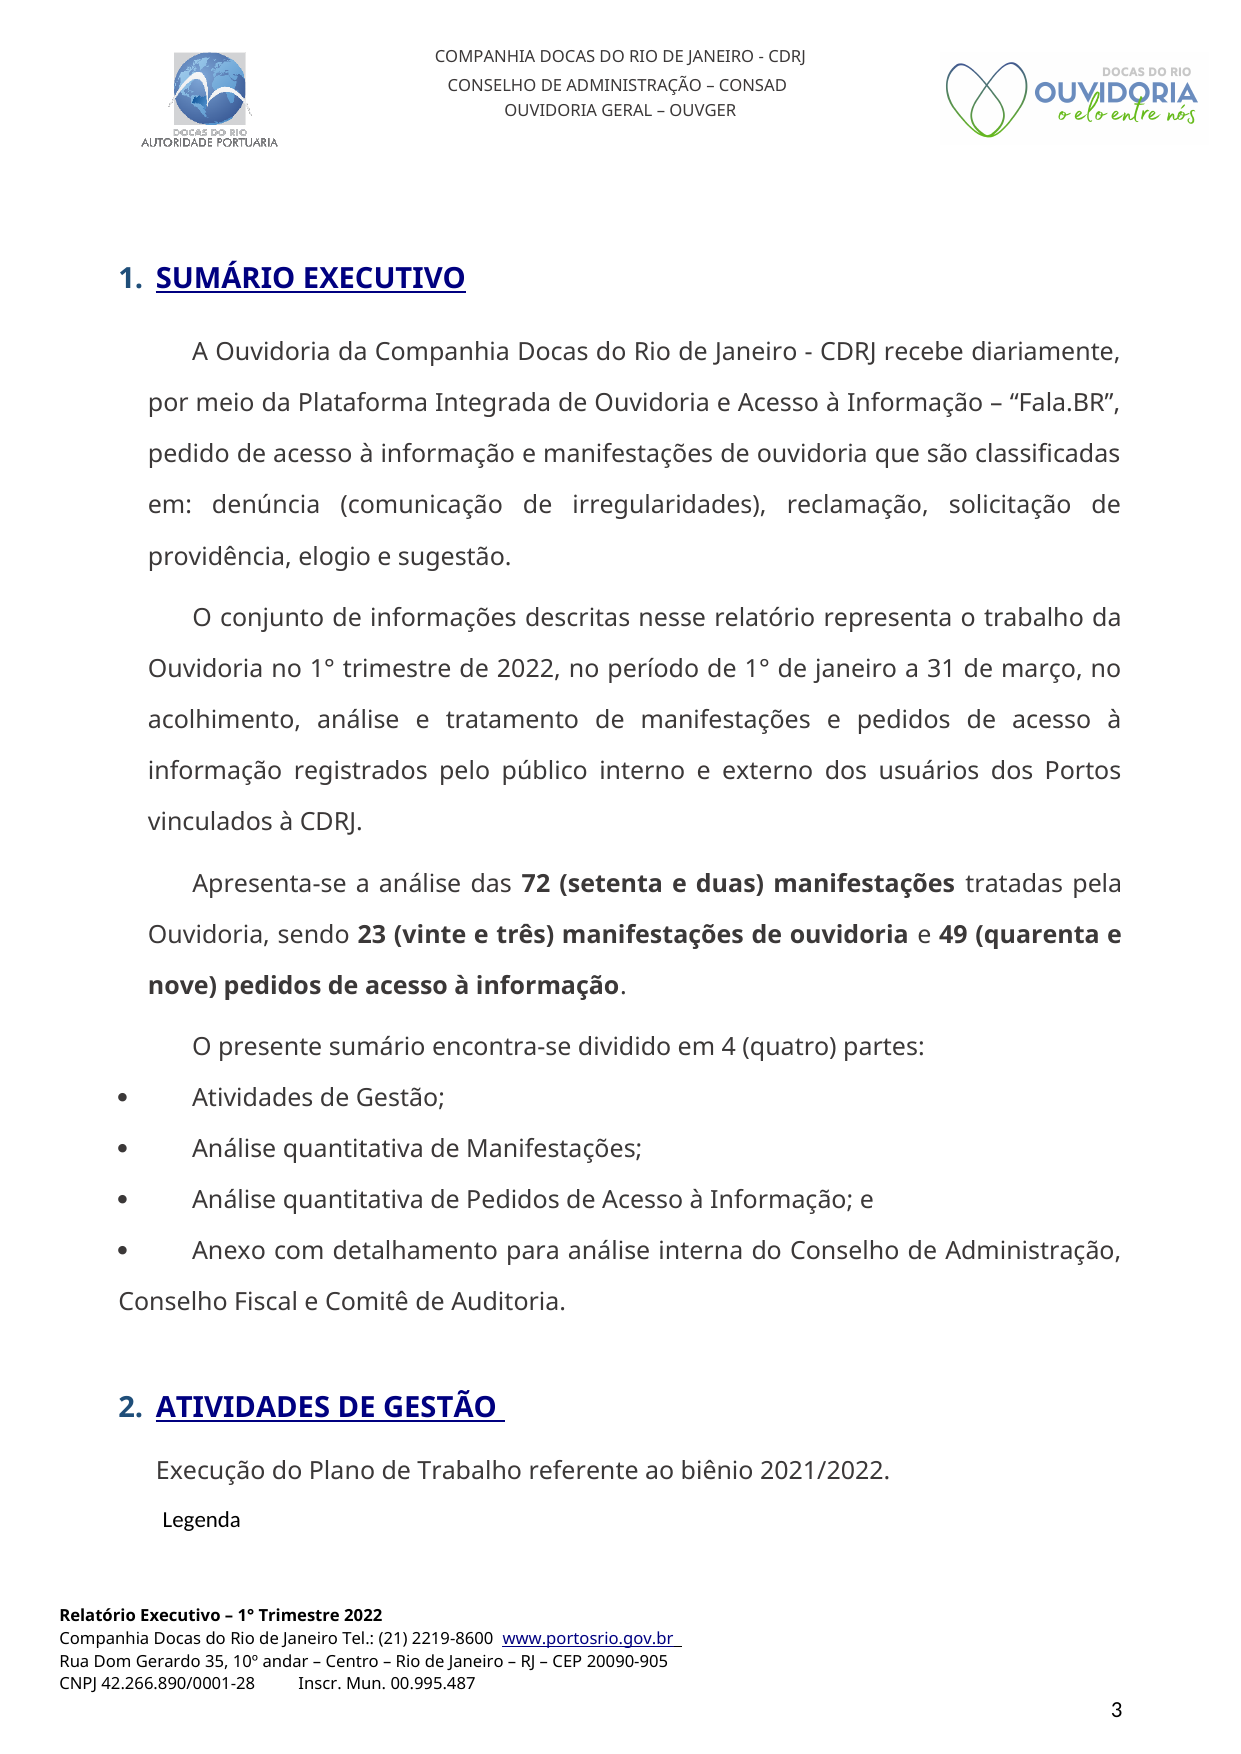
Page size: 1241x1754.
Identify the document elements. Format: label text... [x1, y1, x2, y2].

text Apresenta-se a análise das 72 (setenta e duas) manifestações tratadas pela Ouvidoria, sendo 23 (vinte e três) manifestações de ouvidoria e 49 (quarenta e nove) pedidos de acesso à informação. [148, 865, 1122, 1001]
list Análise quantitativa de Pedidos de Acesso à Informação; e [118, 1182, 1122, 1216]
text Execução do Plano de Trabalho referente ao biênio 2021/2022. [118, 1453, 1122, 1487]
subtitle SUMÁRIO EXECUTIVO [118, 257, 1122, 297]
text Legenda [162, 1506, 1122, 1534]
list Atividades de Gestão; [118, 1080, 1122, 1114]
subtitle ATIVIDADES DE GESTÃO [118, 1386, 1122, 1426]
list Análise quantitativa de Manifestações; [118, 1131, 1122, 1165]
text O presente sumário encontra-se dividido em 4 (quatro) partes: [118, 1029, 1122, 1063]
text O conjunto de informações descritas nesse relatório representa o trabalho da Ouvidoria no 1° trimestre de 2022, no período de 1° de janeiro a 31 de março, no acolhimento, análise e tratamento de manifestações e pedidos de acesso à informação registrados pelo público interno e externo dos usuários dos Portos vinculados à CDRJ. [148, 600, 1122, 838]
list Anexo com detalhamento para análise interna do Conselho de Administração, Conselho Fiscal e Comitê de Auditoria. [118, 1233, 1122, 1318]
text A Ouvidoria da Companhia Docas do Rio de Janeiro - CDRJ recebe diariamente, por meio da Plataforma Integrada de Ouvidoria e Acesso à Informação – “Fala.BR”, pedido de acesso à informação e manifestações de ouvidoria que são classificadas em: denúncia (comunicação de irregularidades), reclamação, solicitação de providência, elogio e sugestão. [148, 334, 1122, 572]
